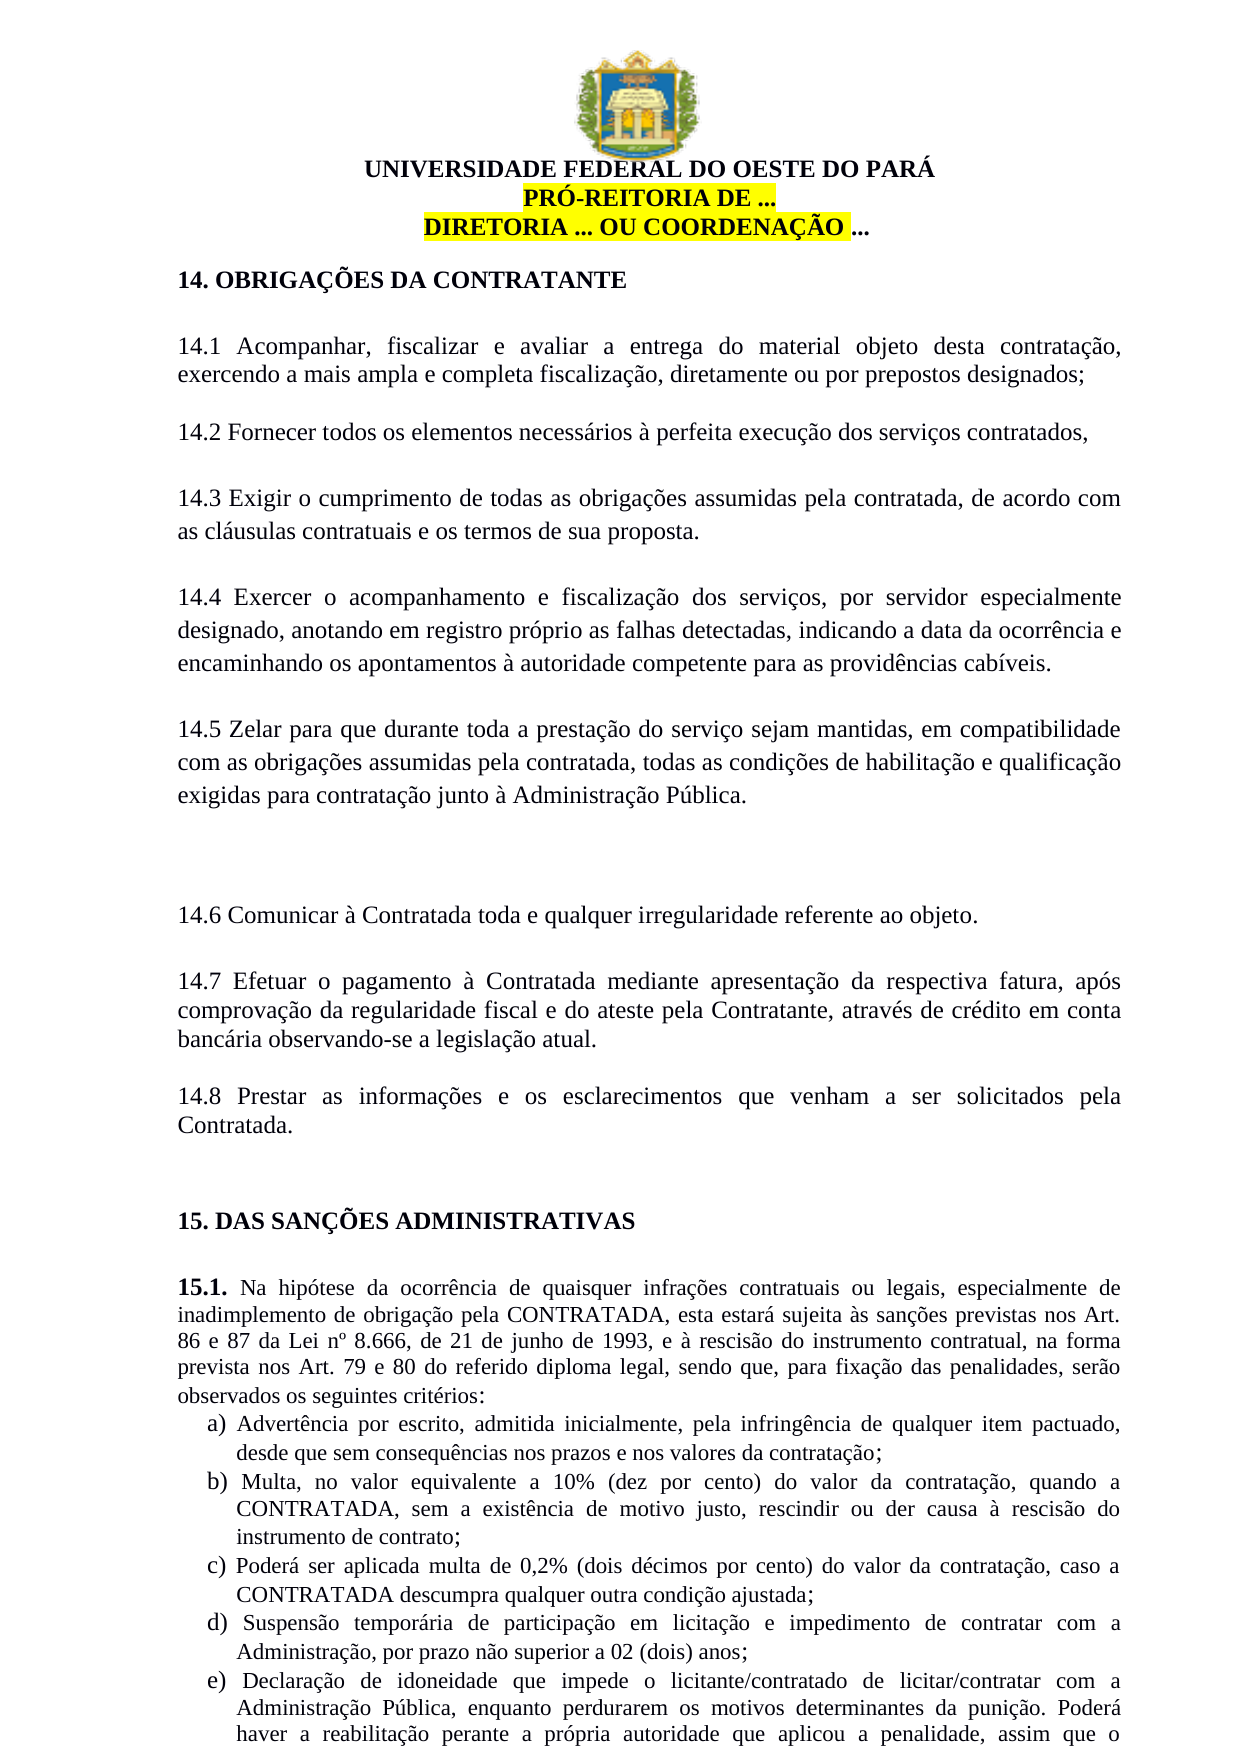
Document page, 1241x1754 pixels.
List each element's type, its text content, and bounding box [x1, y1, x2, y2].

text 15. DAS SANÇÕES ADMINISTRATIVAS [177, 1206, 1122, 1235]
text e) Declaração de idoneidade que impede o licitante/contratado de licitar/contratar com a Administração Pública, enquanto perdurarem os motivos determinantes da punição. Poderá haver a reabilitação perante a própria autoridade que aplicou a penalidade, assim que o [207, 1665, 1122, 1746]
text 14.2 Fornecer todos os elementos necessários à perfeita execução dos serviços contratados, [177, 417, 1122, 446]
list 14.3 Exigir o cumprimento de todas as obrigações assumidas pela contratada, de acordo com as cláusulas contratuais e os termos de sua proposta. [177, 483, 1122, 545]
text 14.1 Acompanhar, fiscalizar e avaliar a entrega do material objeto desta contratação, exercendo a mais ampla e completa fiscalização, diretamente ou por prepostos designados; [177, 331, 1122, 388]
text c) Poderá ser aplicada multa de 0,2% (dois décimos por cento) do valor da contratação, caso a CONTRATADA descumpra qualquer outra condição ajustada; [207, 1550, 1122, 1607]
list 14.6 Comunicar à Contratada toda e qualquer irregularidade referente ao objeto. [177, 900, 1122, 929]
text 14.8 Prestar as informações e os esclarecimentos que venham a ser solicitados pela Contratada. [177, 1081, 1122, 1139]
text d) Suspensão temporária de participação em licitação e impedimento de contratar com a Administração, por prazo não superior a 02 (dois) anos; [207, 1607, 1122, 1665]
text 15.1. Na hipótese da ocorrência de quaisquer infrações contratuais ou legais, especialmente de inadimplemento de obrigação pela CONTRATADA, esta estará sujeita às sanções previstas nos Art. 86 e 87 da Lei nº 8.666, de 21 de junho de 1993, e à rescisão do instrumento contratual, na forma prevista nos Art. 79 e 80 do referido diploma legal, sendo que, para fixação das penalidades, serão observados os seguintes critérios: [177, 1272, 1122, 1408]
text b) Multa, no valor equivalente a 10% (dez por cento) do valor da contratação, quando a CONTRATADA, sem a existência de motivo justo, rescindir ou der causa à rescisão do instrumento de contrato; [207, 1466, 1122, 1550]
list 14.5 Zelar para que durante toda a prestação do serviço sejam mantidas, em compatibilidade com as obrigações assumidas pela contratada, todas as condições de habilitação e qualificação exigidas para contratação junto à Administração Pública. [177, 714, 1122, 809]
list 14.4 Exercer o acompanhamento e fiscalização dos serviços, por servidor especialmente designado, anotando em registro próprio as falhas detectadas, indicando a data da ocorrência e encaminhando os apontamentos à autoridade competente para as providências cabíveis. [177, 582, 1122, 677]
text 14.7 Efetuar o pagamento à Contratada mediante apresentação da respectiva fatura, após comprovação da regularidade fiscal e do ateste pela Contratante, através de crédito em conta bancária observando-se a legislação atual. [177, 966, 1122, 1053]
list 14. OBRIGAÇÕES DA CONTRATANTE [177, 265, 1122, 293]
text a) Advertência por escrito, admitida inicialmente, pela infringência de qualquer item pactuado, desde que sem consequências nos prazos e nos valores da contratação; [207, 1408, 1122, 1466]
